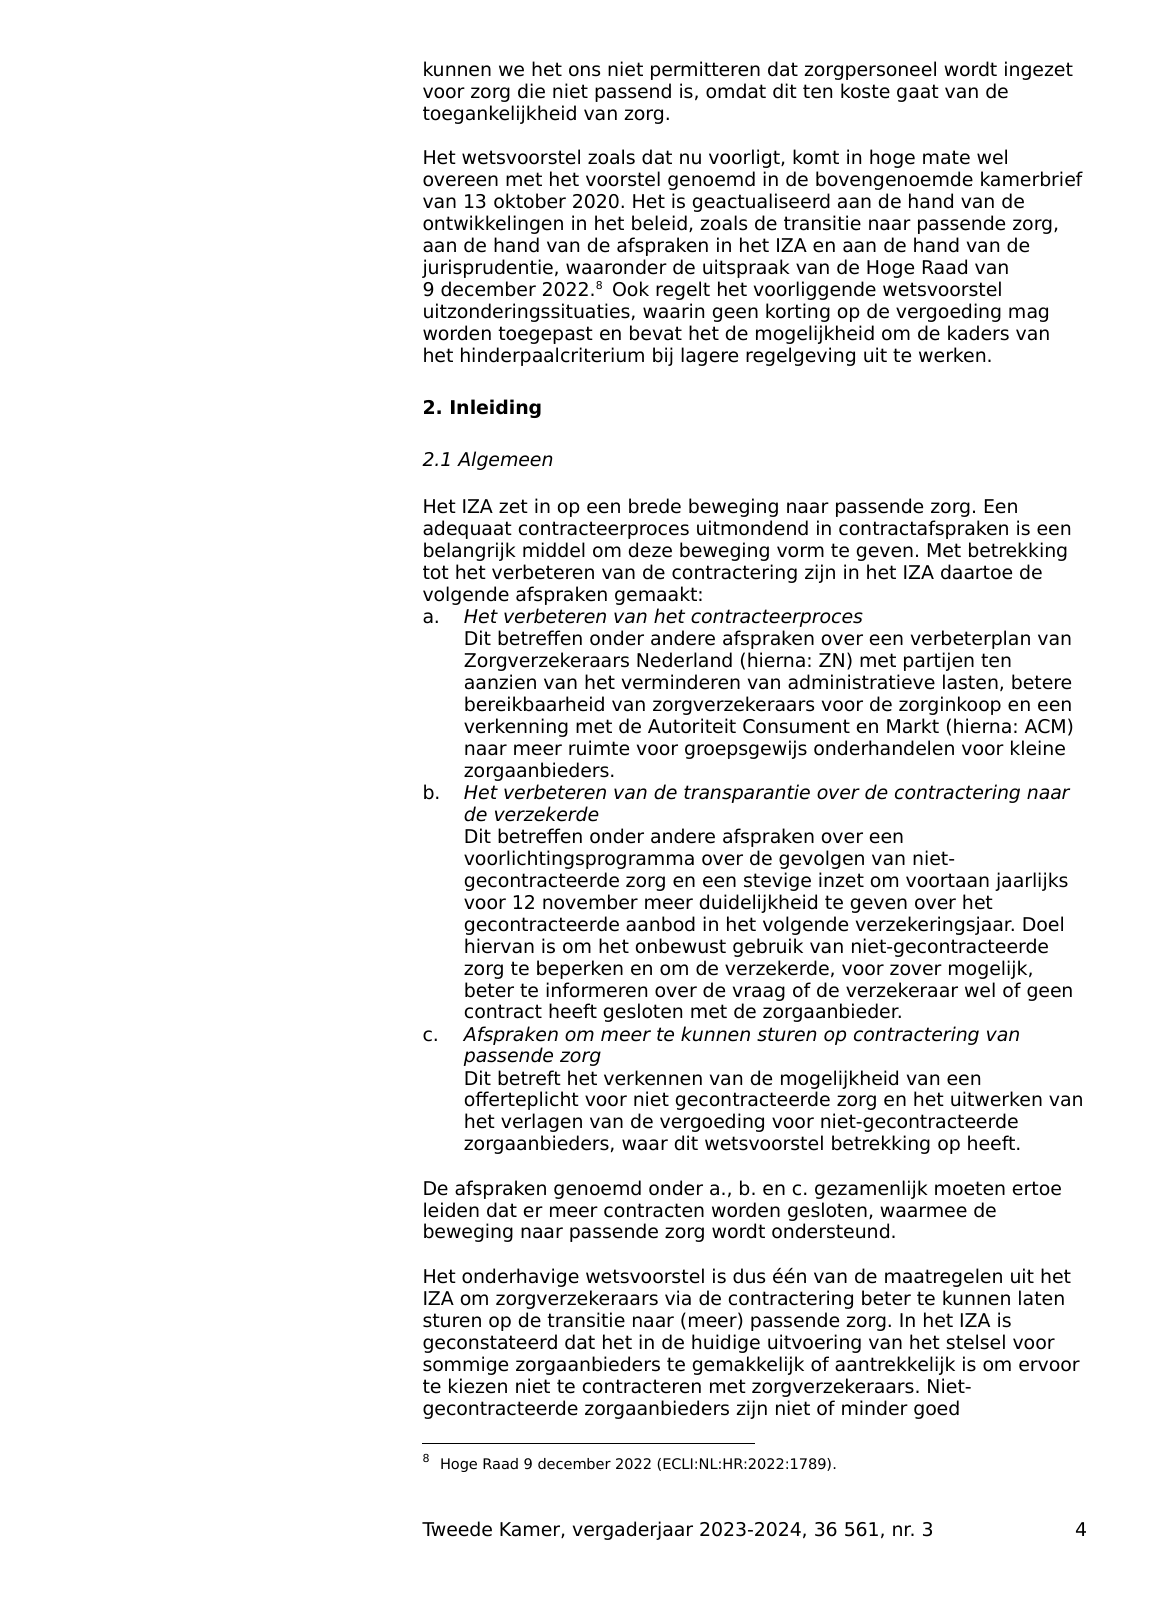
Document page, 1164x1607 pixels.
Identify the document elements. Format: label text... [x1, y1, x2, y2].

text Het IZA zet in op een brede beweging naar passende zorg. Een adequaat contracteerproces uitmondend in contractafspraken is een belangrijk middel om deze beweging vorm te geven. Met betrekking tot het verbeteren van de contractering zijn in het IZA daartoe de volgende afspraken gemaakt: [422, 496, 1087, 606]
text a. Het verbeteren van het contracteerproces [422, 606, 1087, 628]
text b. Het verbeteren van de transparantie over de contractering naar de verzekerde [422, 782, 1087, 826]
text Dit betreft het verkennen van de mogelijkheid van een offerteplicht voor niet gecontracteerde zorg en het uitwerken van het verlagen van de vergoeding voor niet-gecontracteerde zorgaanbieders, waar dit wetsvoorstel betrekking op heeft. [464, 1067, 1087, 1155]
text Dit betreffen onder andere afspraken over een voorlichtingsprogramma over de gevolgen van niet-gecontracteerde zorg en een stevige inzet om voortaan jaarlijks voor 12 november meer duidelijkheid te geven over het gecontracteerde aanbod in het volgende verzekeringsjaar. Doel hiervan is om het onbewust gebruik van niet-gecontracteerde zorg te beperken en om de verzekerde, voor zover mogelijk, beter te informeren over de vraag of de verzekeraar wel of geen contract heeft gesloten met de zorgaanbieder. [464, 826, 1087, 1023]
text Dit betreffen onder andere afspraken over een verbeterplan van Zorgverzekeraars Nederland (hierna: ZN) met partijen ten aanzien van het verminderen van administratieve lasten, betere bereikbaarheid van zorgverzekeraars voor de zorginkoop en een verkenning met de Autoriteit Consument en Markt (hierna: ACM) naar meer ruimte voor groepsgewijs onderhandelen voor kleine zorgaanbieders. [464, 628, 1087, 782]
text kunnen we het ons niet permitteren dat zorgpersoneel wordt ingezet voor zorg die niet passend is, omdat dit ten koste gaat van de toegankelijkheid van zorg. [422, 59, 1087, 125]
subtitle 2.1 Algemeen [422, 449, 1087, 471]
text Het onderhavige wetsvoorstel is dus één van de maatregelen uit het IZA om zorgverzekeraars via de contractering beter te kunnen laten sturen op de transitie naar (meer) passende zorg. In het IZA is geconstateerd dat het in de huidige uitvoering van het stelsel voor sommige zorgaanbieders te gemakkelijk of aantrekkelijk is om ervoor te kiezen niet te contracteren met zorgverzekeraars. Niet-gecontracteerde zorgaanbieders zijn niet of minder goed [422, 1266, 1087, 1419]
text Hoge Raad 9 december 2022 (ECLI:NL:HR:2022:1789). [422, 1452, 1087, 1474]
text c. Afspraken om meer te kunnen sturen op contractering van passende zorg [422, 1023, 1087, 1067]
text Het wetsvoorstel zoals dat nu voorligt, komt in hoge mate wel overeen met het voorstel genoemd in de bovengenoemde kamerbrief van 13 oktober 2020. Het is geactualiseerd aan de hand van de ontwikkelingen in het beleid, zoals de transitie naar passende zorg, aan de hand van de afspraken in het IZA en aan de hand van de jurisprudentie, waaronder de uitspraak van de Hoge Raad van 9 december 2022. Ook regelt het voorliggende wetsvoorstel uitzonderingssituaties, waarin geen korting op de vergoeding mag worden toegepast en bevat het de mogelijkheid om de kaders van het hinderpaalcriterium bij lagere regelgeving uit te werken. [422, 147, 1087, 367]
text De afspraken genoemd onder a., b. en c. gezamenlijk moeten ertoe leiden dat er meer contracten worden gesloten, waarmee de beweging naar passende zorg wordt ondersteund. [422, 1177, 1087, 1243]
subtitle 2. Inleiding [422, 397, 1087, 419]
